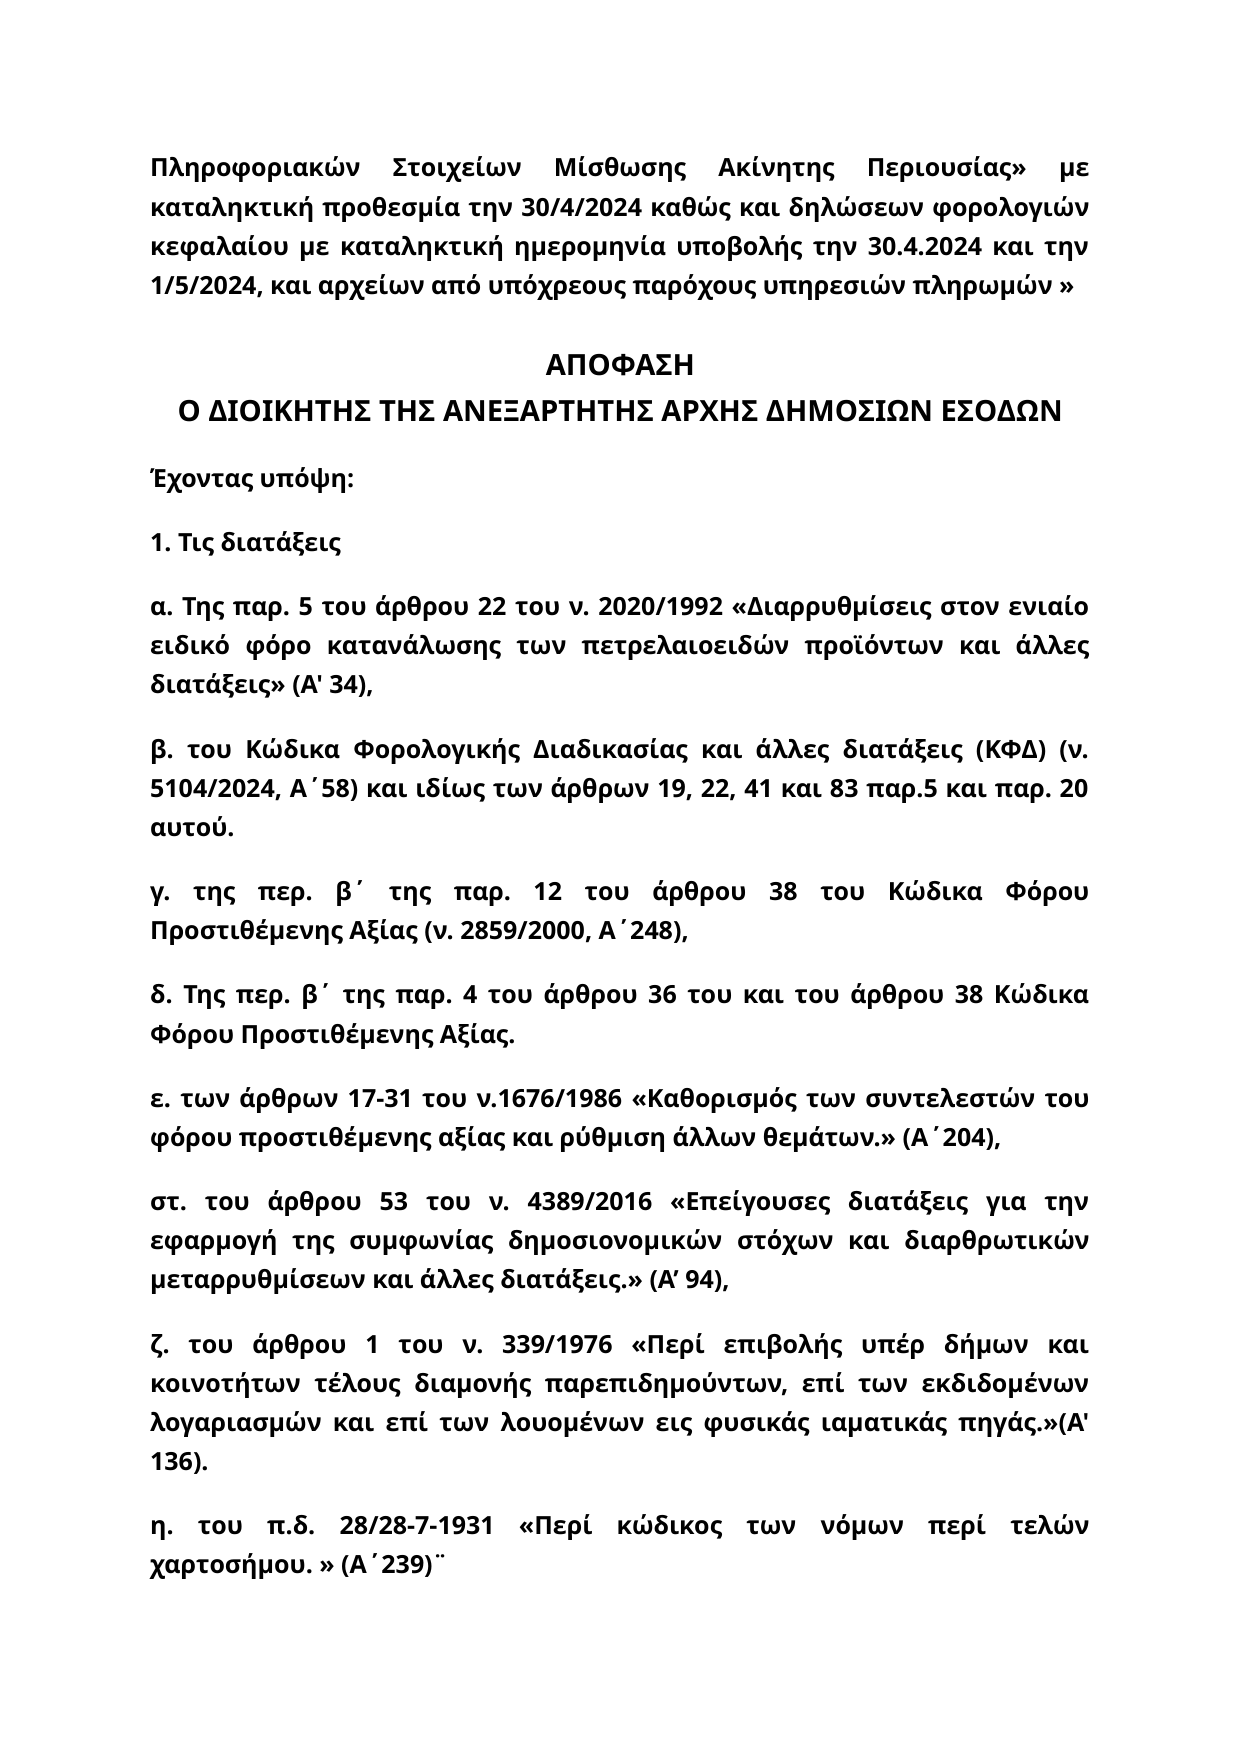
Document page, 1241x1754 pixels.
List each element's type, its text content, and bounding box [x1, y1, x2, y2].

text 1. Τις διατάξεις [150, 524, 1090, 559]
text η. του π.δ. 28/28-7-1931 «Περί κώδικος των νόμων περί τελών χαρτοσήμου. » (Α΄239)¨ [150, 1508, 1090, 1581]
text δ. Της περ. β΄ της παρ. 4 του άρθρου 36 του και του άρθρου 38 Κώδικα Φόρου Προστιθέμενης Αξίας. [150, 977, 1090, 1050]
text στ. του άρθρου 53 του ν. 4389/2016 «Επείγουσες διατάξεις για την εφαρμογή της συμφωνίας δημοσιονομικών στόχων και διαρθρωτικών μεταρρυθμίσεων και άλλες διατάξεις.» (Α’ 94), [150, 1184, 1090, 1296]
text β. του Κώδικα Φορολογικής Διαδικασίας και άλλες διατάξεις (ΚΦΔ) (ν. 5104/2024, Α΄58) και ιδίως των άρθρων 19, 22, 41 και 83 παρ.5 και παρ. 20 αυτού. [150, 731, 1090, 844]
text γ. της περ. β΄ της παρ. 12 του άρθρου 38 του Κώδικα Φόρου Προστιθέμενης Αξίας (ν. 2859/2000, Α΄248), [150, 874, 1090, 947]
text ζ. του άρθρου 1 του ν. 339/1976 «Περί επιβολής υπέρ δήμων και κοινοτήτων τέλους διαμονής παρεπιδημούντων, επί των εκδιδομένων λογαριασμών και επί των λουομένων εις φυσικάς ιαματικάς πηγάς.»(Α' 136). [150, 1326, 1090, 1478]
text ε. των άρθρων 17-31 του ν.1676/1986 «Καθορισμός των συντελεστών του φόρου προστιθέμενης αξίας και ρύθμιση άλλων θεμάτων.» (Α΄204), [150, 1080, 1090, 1154]
text ΑΠΟΦΑΣΗ Ο ΔΙΟΙΚΗΤΗΣ ΤΗΣ ΑΝΕΞΑΡΤΗΤΗΣ ΑΡΧΗΣ ΔΗΜΟΣΙΩΝ ΕΣΟΔΩΝ [150, 344, 1090, 429]
title Πληροφοριακών Στοιχείων Μίσθωσης Ακίνητης Περιουσίας» με καταληκτική προθεσμία την 30/4/2024 καθώς και δηλώσεων φορολογιών κεφαλαίου με καταληκτική ημερομηνία υποβολής την 30.4.2024 και την 1/5/2024, και αρχείων από υπόχρεους παρόχους υπηρεσιών πληρωμών » [150, 150, 1090, 302]
text Έχοντας υπόψη: [150, 460, 1090, 494]
text α. Της παρ. 5 του άρθρου 22 του ν. 2020/1992 «Διαρρυθμίσεις στον ενιαίο ειδικό φόρο κατανάλωσης των πετρελαιοειδών προϊόντων και άλλες διατάξεις» (Α' 34), [150, 589, 1090, 701]
